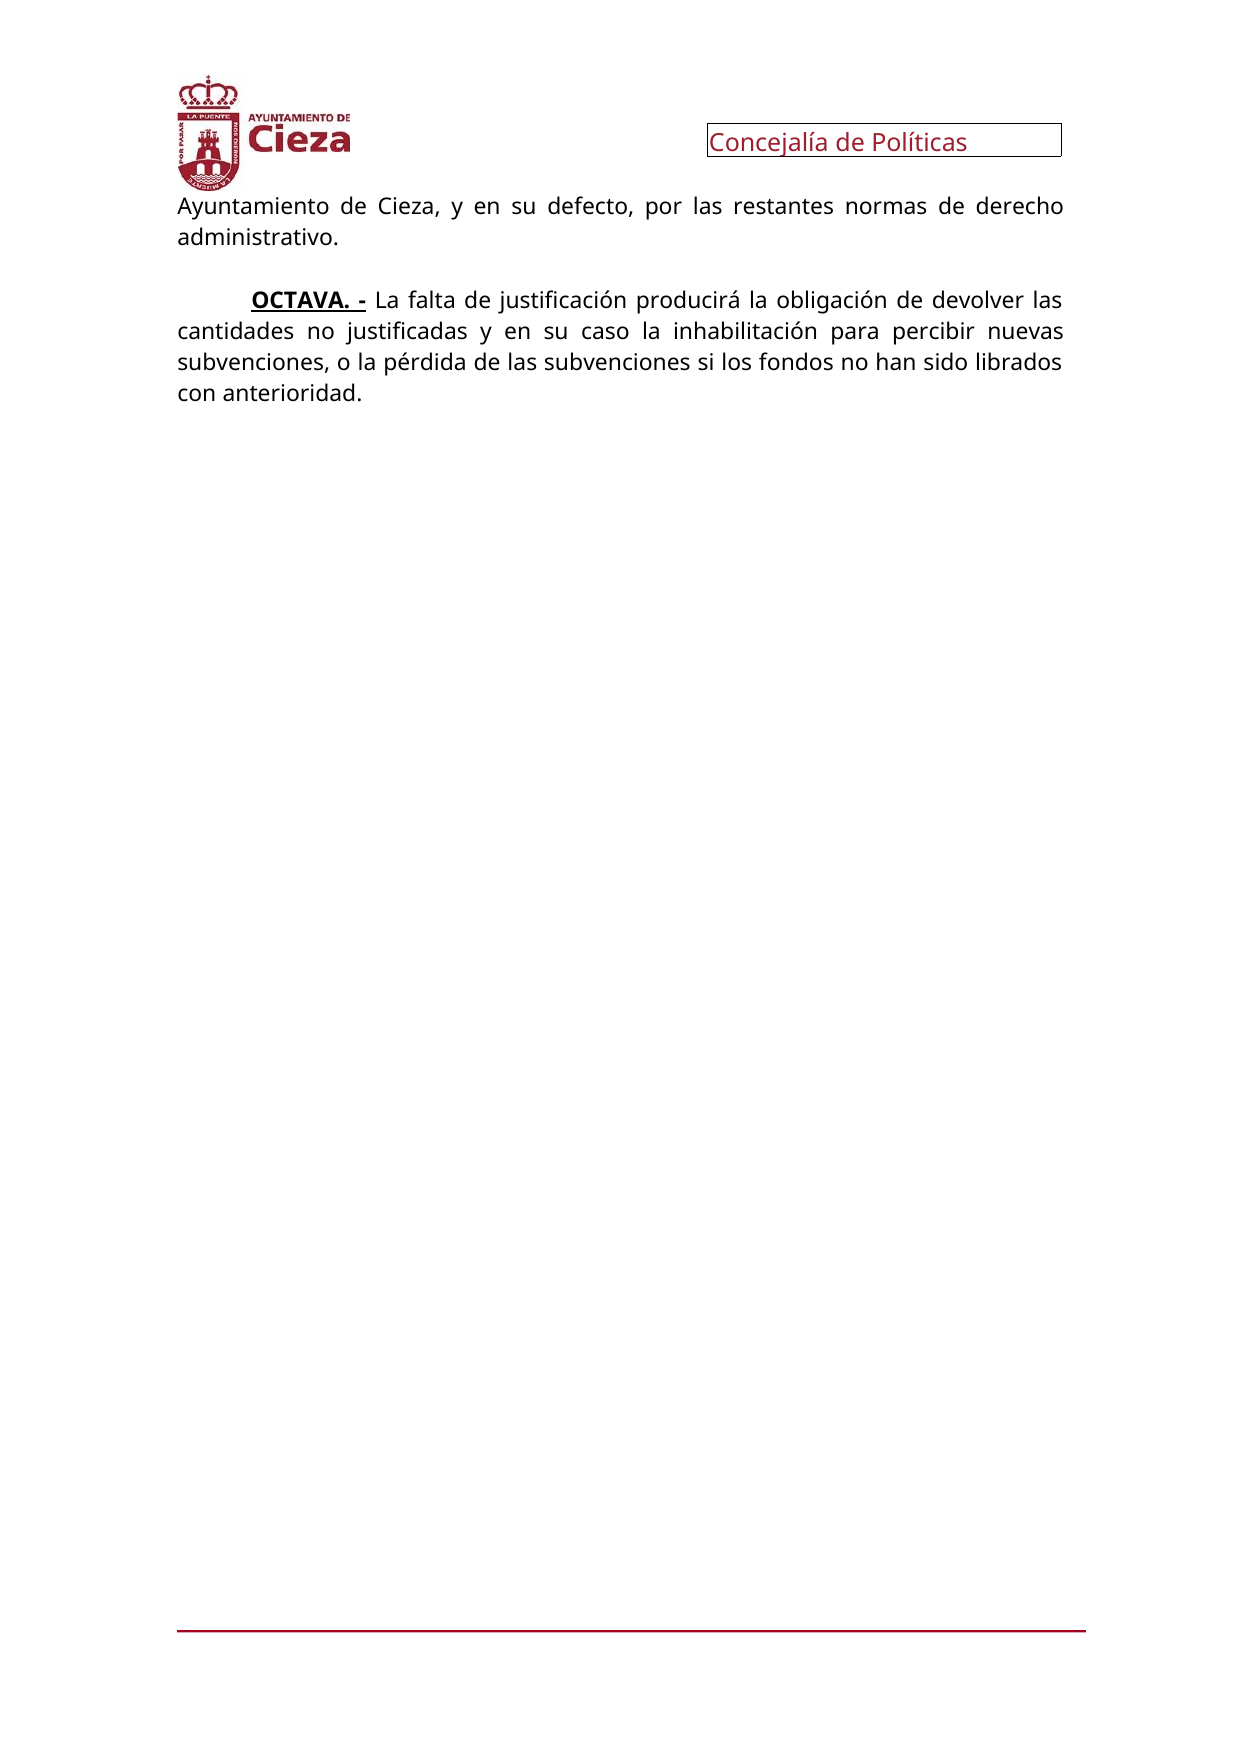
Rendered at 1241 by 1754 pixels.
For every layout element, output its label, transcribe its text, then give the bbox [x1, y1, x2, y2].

text Ayuntamiento de Cieza, y en su defecto, por las restantes normas de derecho administrativo. [177, 189, 1064, 252]
picture [177, 74, 350, 189]
text OCTAVA. - La falta de justificación producirá la obligación de devolver las cantidades no justificadas y en su caso la inhabilitación para percibir nuevas subvenciones, o la pérdida de las subvenciones si los fondos no han sido librados con anterioridad. [177, 283, 1064, 408]
